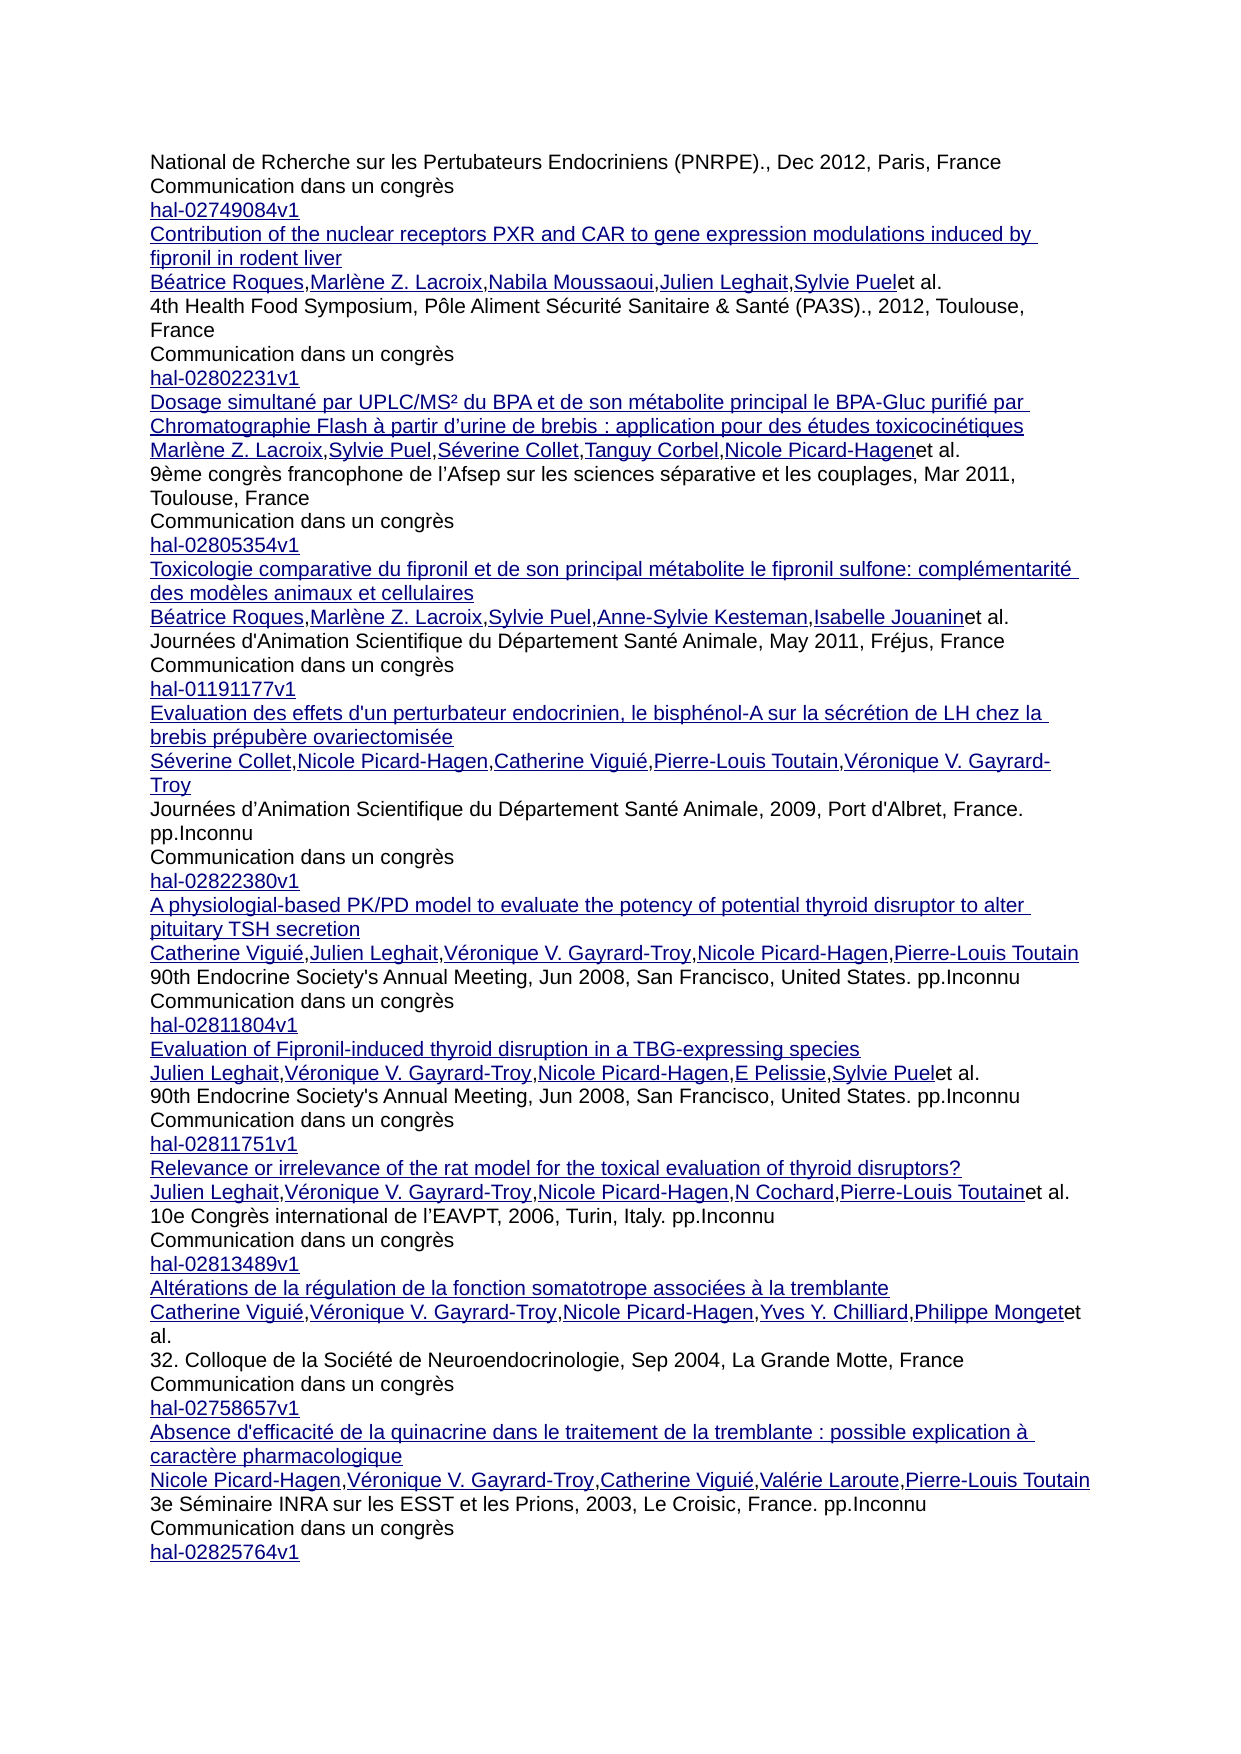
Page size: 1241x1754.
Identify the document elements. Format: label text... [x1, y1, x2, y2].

table_cell Altérations de la régulation de la fonction somatotrope associées à la tremblante Catherine Viguié,Véronique V. Gayrard-Troy,Nicole Picard-Hagen,Yves Y. Chilliard,Philippe Mongetet al. 32. Colloque de la Société de Neuroendocrinologie, Sep 2004, La Grande Motte, France Communication dans un congrès hal-02758657v1 [150, 1276, 1090, 1420]
table_cell Contribution of the nuclear receptors PXR and CAR to gene expression modulations induced by fipronil in rodent liver Béatrice Roques,Marlène Z. Lacroix,Nabila Moussaoui,Julien Leghait,Sylvie Puelet al. 4th Health Food Symposium, Pôle Aliment Sécurité Sanitaire & Santé (PA3S)., 2012, Toulouse, France Communication dans un congrès hal-02802231v1 [150, 222, 1090, 389]
table_cell Relevance or irrelevance of the rat model for the toxical evaluation of thyroid disruptors? Julien Leghait,Véronique V. Gayrard-Troy,Nicole Picard-Hagen,N Cochard,Pierre-Louis Toutainet al. 10e Congrès international de l’EAVPT, 2006, Turin, Italy. pp.Inconnu Communication dans un congrès hal-02813489v1 [150, 1156, 1090, 1276]
table_cell Absence d'efficacité de la quinacrine dans le traitement de la tremblante : possible explication à caractère pharmacologique Nicole Picard-Hagen,Véronique V. Gayrard-Troy,Catherine Viguié,Valérie Laroute,Pierre-Louis Toutain 3e Séminaire INRA sur les ESST et les Prions, 2003, Le Croisic, France. pp.Inconnu Communication dans un congrès hal-02825764v1 [150, 1420, 1090, 1563]
table_cell Evaluation des effets d'un perturbateur endocrinien, le bisphénol-A sur la sécrétion de LH chez la brebis prépubère ovariectomisée Séverine Collet,Nicole Picard-Hagen,Catherine Viguié,Pierre-Louis Toutain,Véronique V. Gayrard-Troy Journées d’Animation Scientifique du Département Santé Animale, 2009, Port d'Albret, France. pp.Inconnu Communication dans un congrès hal-02822380v1 [150, 701, 1090, 893]
table_cell Dosage simultané par UPLC/MS² du BPA et de son métabolite principal le BPA-Gluc purifié par Chromatographie Flash à partir d’urine de brebis : application pour des études toxicocinétiques Marlène Z. Lacroix,Sylvie Puel,Séverine Collet,Tanguy Corbel,Nicole Picard-Hagenet al. 9ème congrès francophone de l’Afsep sur les sciences séparative et les couplages, Mar 2011, Toulouse, France Communication dans un congrès hal-02805354v1 [150, 390, 1090, 557]
table_cell National de Rcherche sur les Pertubateurs Endocriniens (PNRPE)., Dec 2012, Paris, France Communication dans un congrès hal-02749084v1 [150, 150, 1090, 222]
table_cell A physiologial-based PK/PD model to evaluate the potency of potential thyroid disruptor to alter pituitary TSH secretion Catherine Viguié,Julien Leghait,Véronique V. Gayrard-Troy,Nicole Picard-Hagen,Pierre-Louis Toutain 90th Endocrine Society's Annual Meeting, Jun 2008, San Francisco, United States. pp.Inconnu Communication dans un congrès hal-02811804v1 [150, 893, 1090, 1036]
table_cell Toxicologie comparative du fipronil et de son principal métabolite le fipronil sulfone: complémentarité des modèles animaux et cellulaires Béatrice Roques,Marlène Z. Lacroix,Sylvie Puel,Anne-Sylvie Kesteman,Isabelle Jouaninet al. Journées d'Animation Scientifique du Département Santé Animale, May 2011, Fréjus, France Communication dans un congrès hal-01191177v1 [150, 557, 1090, 701]
table_cell Evaluation of Fipronil-induced thyroid disruption in a TBG-expressing species Julien Leghait,Véronique V. Gayrard-Troy,Nicole Picard-Hagen,E Pelissie,Sylvie Puelet al. 90th Endocrine Society's Annual Meeting, Jun 2008, San Francisco, United States. pp.Inconnu Communication dans un congrès hal-02811751v1 [150, 1036, 1090, 1156]
